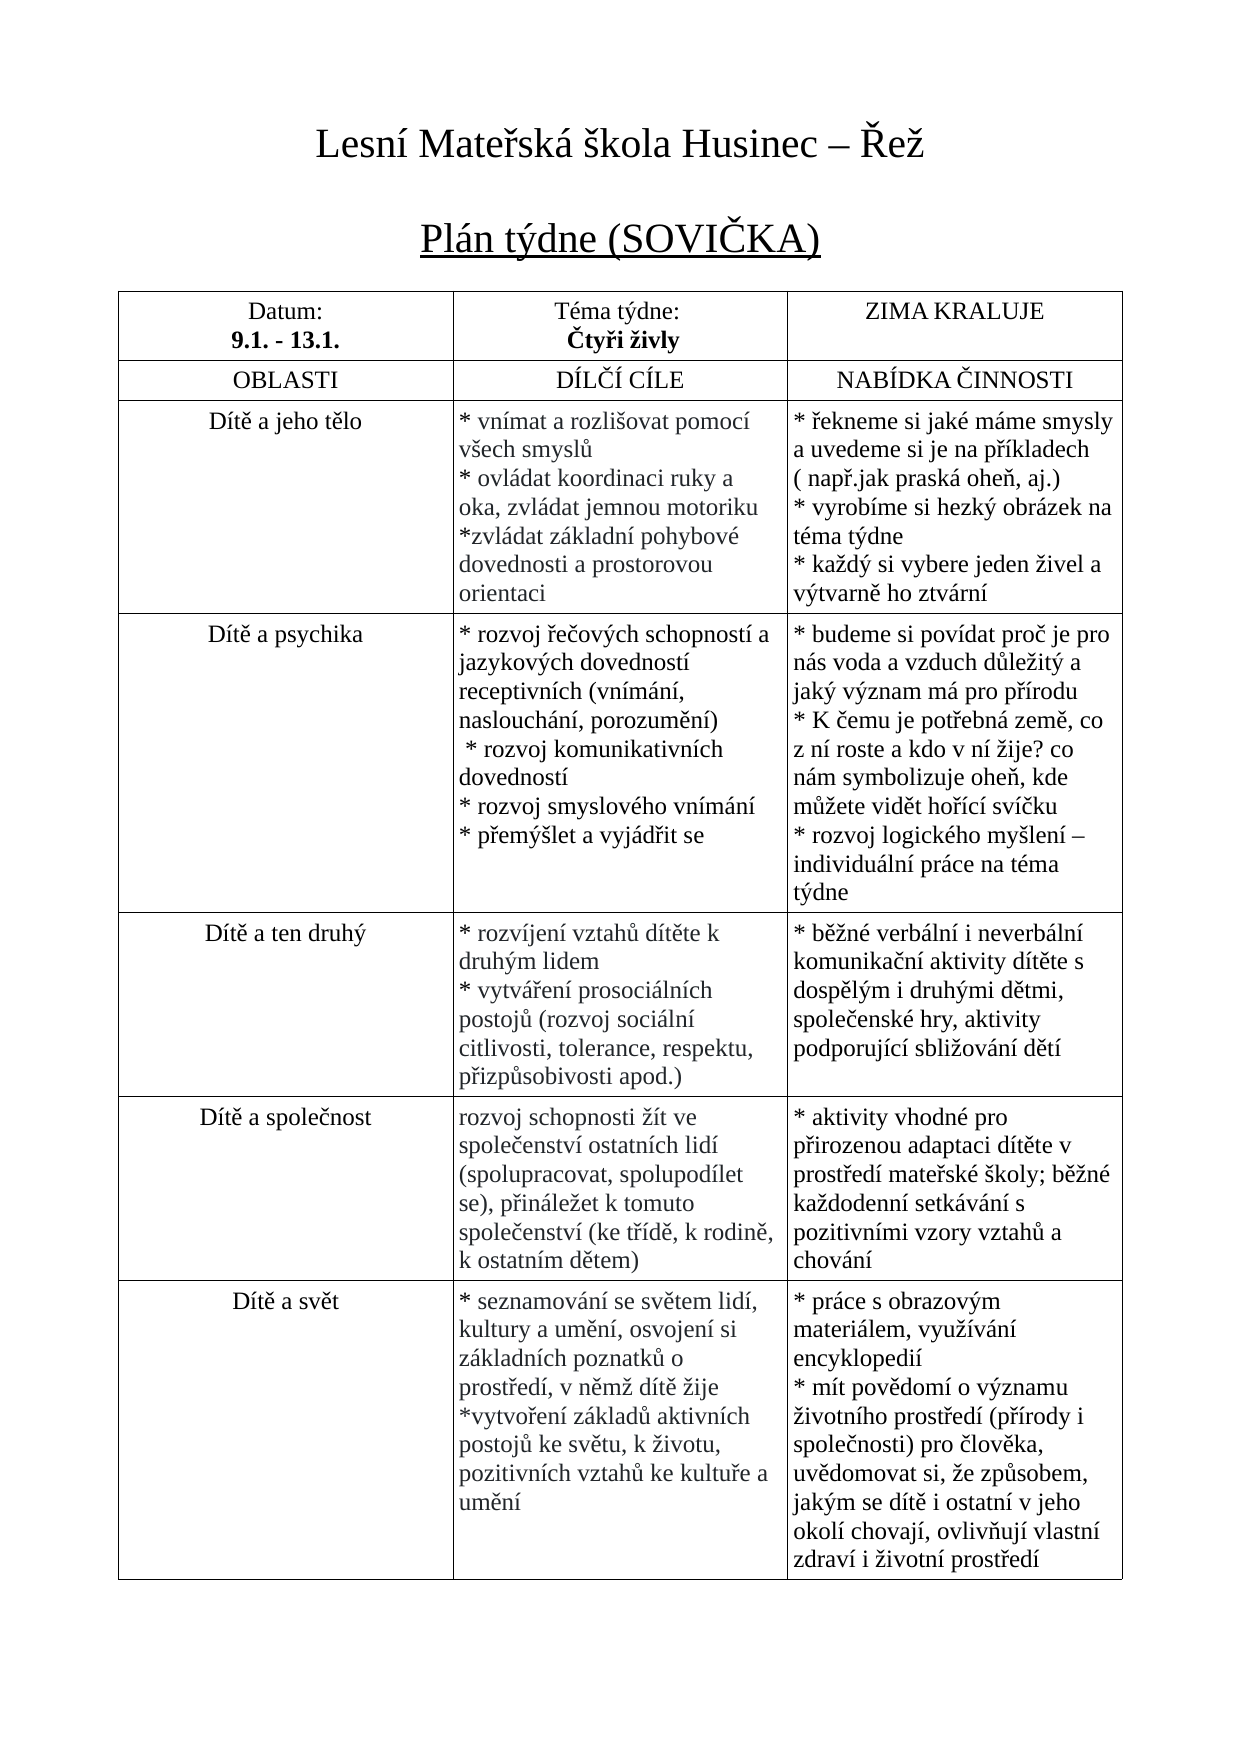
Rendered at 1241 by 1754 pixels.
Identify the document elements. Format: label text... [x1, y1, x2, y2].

table_cell Dítě a ten druhý [119, 913, 453, 1096]
table_cell * řekneme si jaké máme smysly a uvedeme si je na příkladech ( např.jak praská oheň, aj.) * vyrobíme si hezký obrázek na téma týdne * každý si vybere jeden živel a výtvarně ho ztvární [788, 401, 1122, 613]
table_cell * rozvoj řečových schopností a jazykových dovedností receptivních (vnímání, naslouchání, porozumění) * rozvoj komunikativních dovedností * rozvoj smyslového vnímání * přemýšlet a vyjádřit se [454, 614, 787, 912]
table_cell * aktivity vhodné pro přirozenou adaptaci dítěte v prostředí mateřské školy; běžné každodenní setkávání s pozitivními vzory vztahů a chování [788, 1097, 1122, 1280]
table_cell * seznamování se světem lidí, kultury a umění, osvojení si základních poznatků o prostředí, v němž dítě žije *vytvoření základů aktivních postojů ke světu, k životu, pozitivních vztahů ke kultuře a umění [454, 1281, 787, 1579]
table_header Téma týdne: Čtyři živly [454, 292, 787, 360]
text Plán týdne (SOVIČKA) [118, 214, 1122, 262]
text Lesní Mateřská škola Husinec – Řež [118, 118, 1122, 166]
table_header ZIMA KRALUJE [788, 292, 1122, 360]
table_cell Dítě a jeho tělo [119, 401, 453, 613]
table_cell * rozvíjení vztahů dítěte k druhým lidem * vytváření prosociálních postojů (rozvoj sociální citlivosti, tolerance, respektu, přizpůsobivosti apod.) [454, 913, 787, 1096]
table_cell Dítě a společnost [119, 1097, 453, 1280]
table_cell * běžné verbální i neverbální komunikační aktivity dítěte s dospělým i druhými dětmi, společenské hry, aktivity podporující sbližování dětí [788, 913, 1122, 1096]
table_cell rozvoj schopnosti žít ve společenství ostatních lidí (spolupracovat, spolupodílet se), přináležet k tomuto společenství (ke třídě, k rodině, k ostatním dětem) [454, 1097, 787, 1280]
table_cell * vnímat a rozlišovat pomocí všech smyslů * ovládat koordinaci ruky a oka, zvládat jemnou motoriku *zvládat základní pohybové dovednosti a prostorovou orientaci [454, 401, 787, 613]
table_cell Dítě a psychika [119, 614, 453, 912]
table_cell DÍLČÍ CÍLE [454, 361, 787, 400]
table_cell OBLASTI [119, 361, 453, 400]
table_cell * práce s obrazovým materiálem, využívání encyklopedií * mít povědomí o významu životního prostředí (přírody i společnosti) pro člověka, uvědomovat si, že způsobem, jakým se dítě i ostatní v jeho okolí chovají, ovlivňují vlastní zdraví i životní prostředí [788, 1281, 1122, 1579]
table_cell NABÍDKA ČINNOSTI [788, 361, 1122, 400]
table_header Datum: 9.1. - 13.1. [119, 292, 453, 360]
table_cell Dítě a svět [119, 1281, 453, 1579]
table_cell * budeme si povídat proč je pro nás voda a vzduch důležitý a jaký význam má pro přírodu * K čemu je potřebná země, co z ní roste a kdo v ní žije? co nám symbolizuje oheň, kde můžete vidět hořící svíčku * rozvoj logického myšlení – individuální práce na téma týdne [788, 614, 1122, 912]
